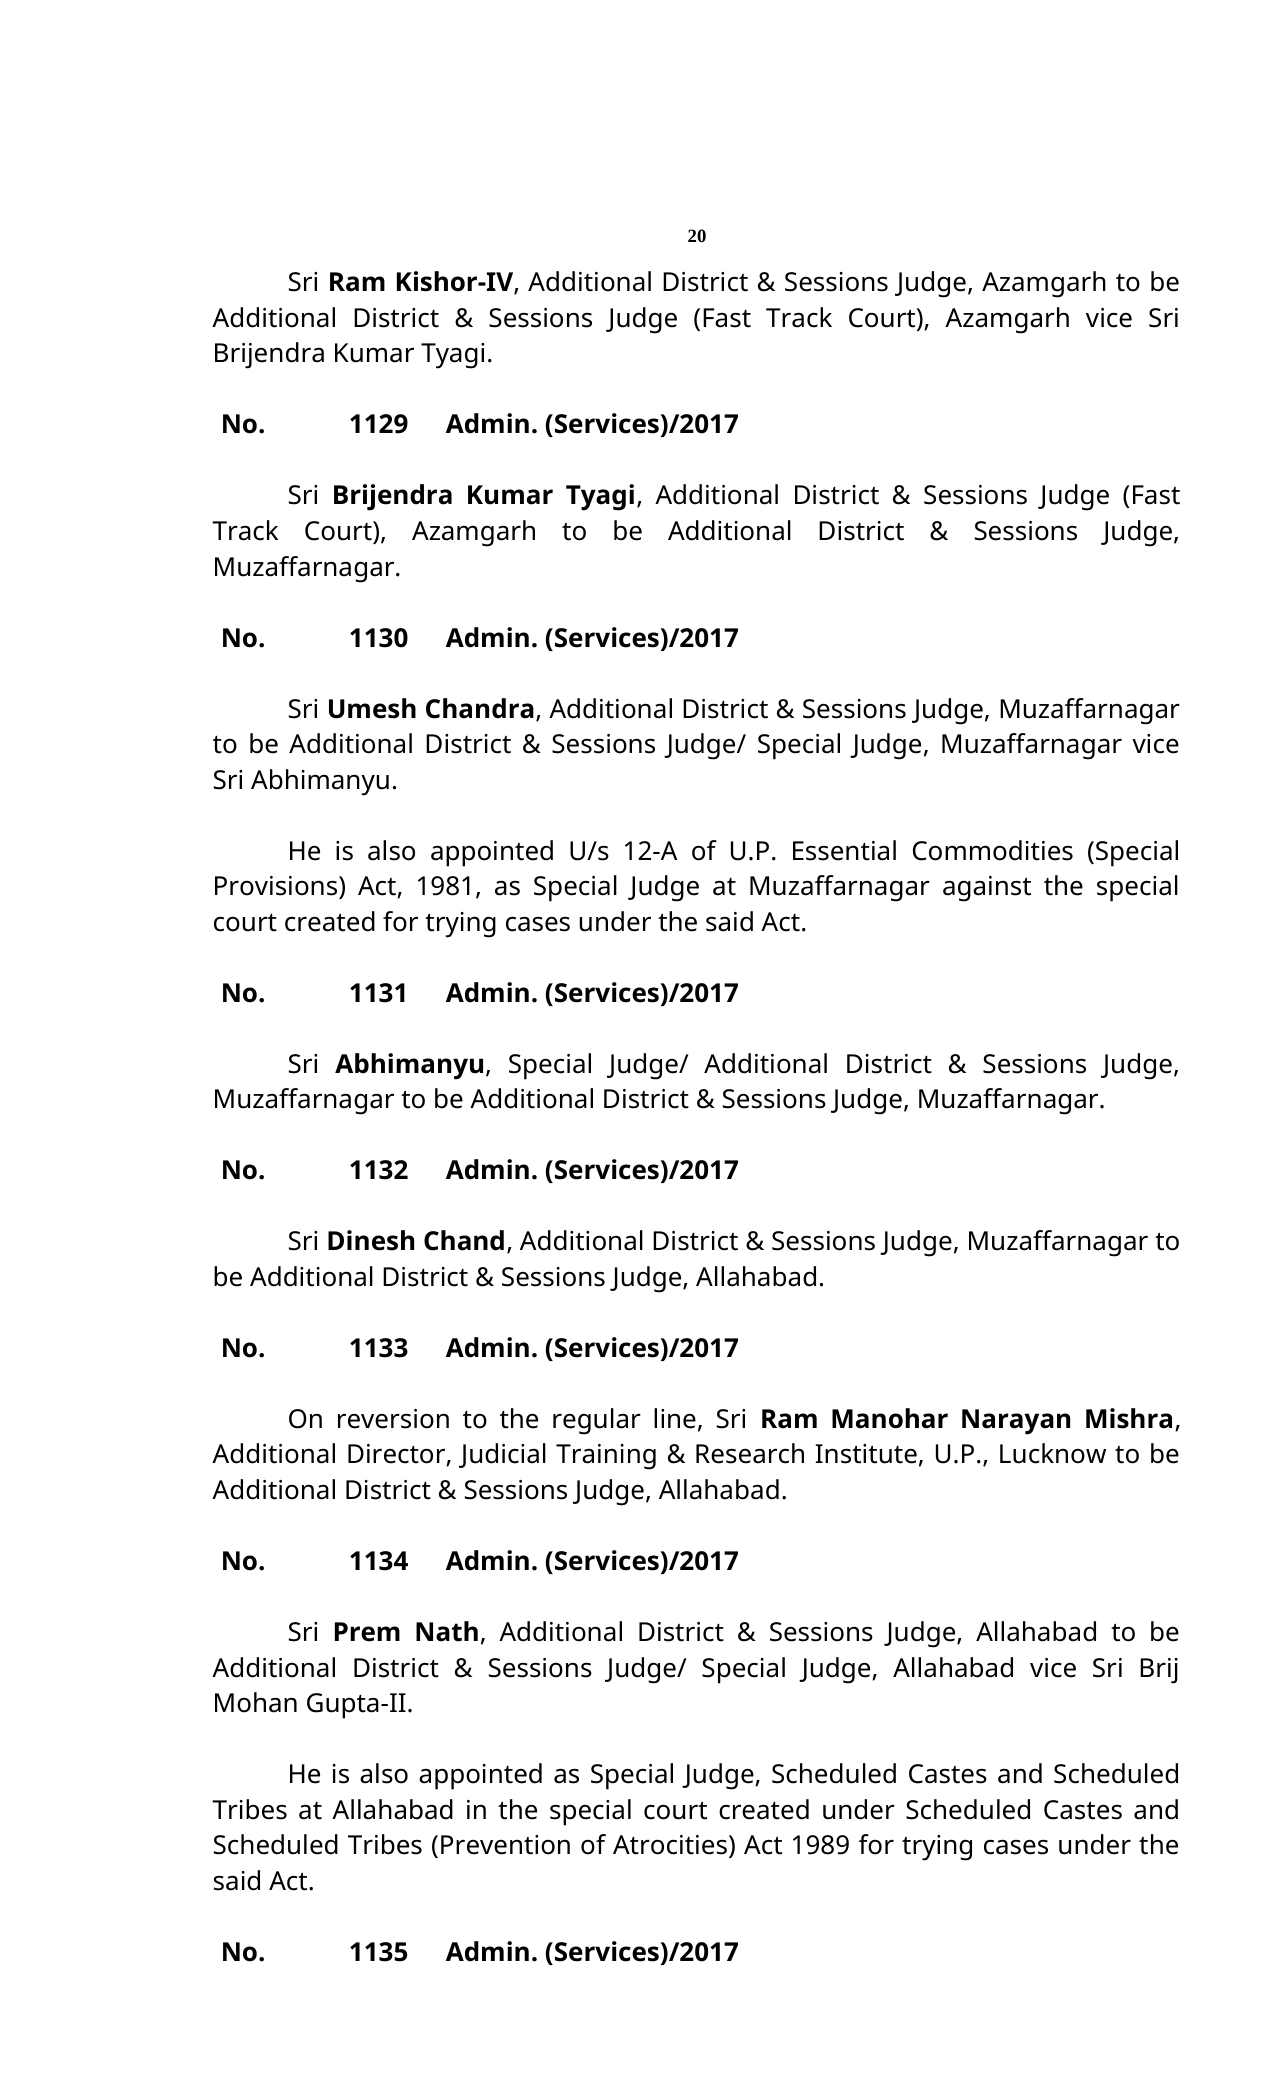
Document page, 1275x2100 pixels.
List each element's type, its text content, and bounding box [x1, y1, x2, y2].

table_header [300, 1152, 434, 1187]
text Sri Abhimanyu, Special Judge/ Additional District & Sessions Judge, Muzaffarnagar to be Additional District & Sessions Judge, Muzaffarnagar. [212, 1045, 1181, 1116]
table_header Admin. (Services)/2017 [434, 619, 778, 655]
text Sri Brijendra Kumar Tyagi, Additional District & Sessions Judge (Fast Track Court), Azamgarh to be Additional District & Sessions Judge, Muzaffarnagar. [212, 477, 1181, 584]
text He is also appointed U/s 12-A of U.P. Essential Commodities (Special Provisions) Act, 1981, as Special Judge at Muzaffarnagar against the special court created for trying cases under the said Act. [212, 832, 1181, 939]
table_header Admin. (Services)/2017 [434, 1543, 778, 1578]
text Sri Prem Nath, Additional District & Sessions Judge, Allahabad to be Additional District & Sessions Judge/ Special Judge, Allahabad vice Sri Brij Mohan Gupta-II. [212, 1614, 1181, 1720]
text He is also appointed as Special Judge, Scheduled Castes and Scheduled Tribes at Allahabad in the special court created under Scheduled Castes and Scheduled Tribes (Prevention of Atrocities) Act 1989 for trying cases under the said Act. [212, 1756, 1181, 1898]
table_header No. [209, 974, 300, 1010]
table_header No. [209, 406, 300, 442]
table_header Admin. (Services)/2017 [434, 974, 778, 1010]
text Sri Dinesh Chand, Additional District & Sessions Judge, Muzaffarnagar to be Additional District & Sessions Judge, Allahabad. [212, 1223, 1181, 1294]
table_header No. [209, 1543, 300, 1578]
table_header [300, 1934, 434, 1969]
table_header [300, 1330, 434, 1365]
table_header No. [209, 1934, 300, 1969]
table_header Admin. (Services)/2017 [434, 406, 778, 442]
table_header No. [209, 619, 300, 655]
table_header No. [209, 1152, 300, 1187]
text Sri Umesh Chandra, Additional District & Sessions Judge, Muzaffarnagar to be Additional District & Sessions Judge/ Special Judge, Muzaffarnagar vice Sri Abhimanyu. [212, 690, 1181, 797]
text Sri Ram Kishor-IV, Additional District & Sessions Judge, Azamgarh to be Additional District & Sessions Judge (Fast Track Court), Azamgarh vice Sri Brijendra Kumar Tyagi. [212, 264, 1181, 371]
table_header [300, 974, 434, 1010]
table_header Admin. (Services)/2017 [434, 1152, 778, 1187]
text On reversion to the regular line, Sri Ram Manohar Narayan Mishra, Additional Director, Judicial Training & Research Institute, U.P., Lucknow to be Additional District & Sessions Judge, Allahabad. [212, 1401, 1181, 1507]
table_header [300, 1543, 434, 1578]
table_header Admin. (Services)/2017 [434, 1934, 778, 1969]
table_header No. [209, 1330, 300, 1365]
table_header [300, 406, 434, 442]
table_header Admin. (Services)/2017 [434, 1330, 778, 1365]
table_header [300, 619, 434, 655]
